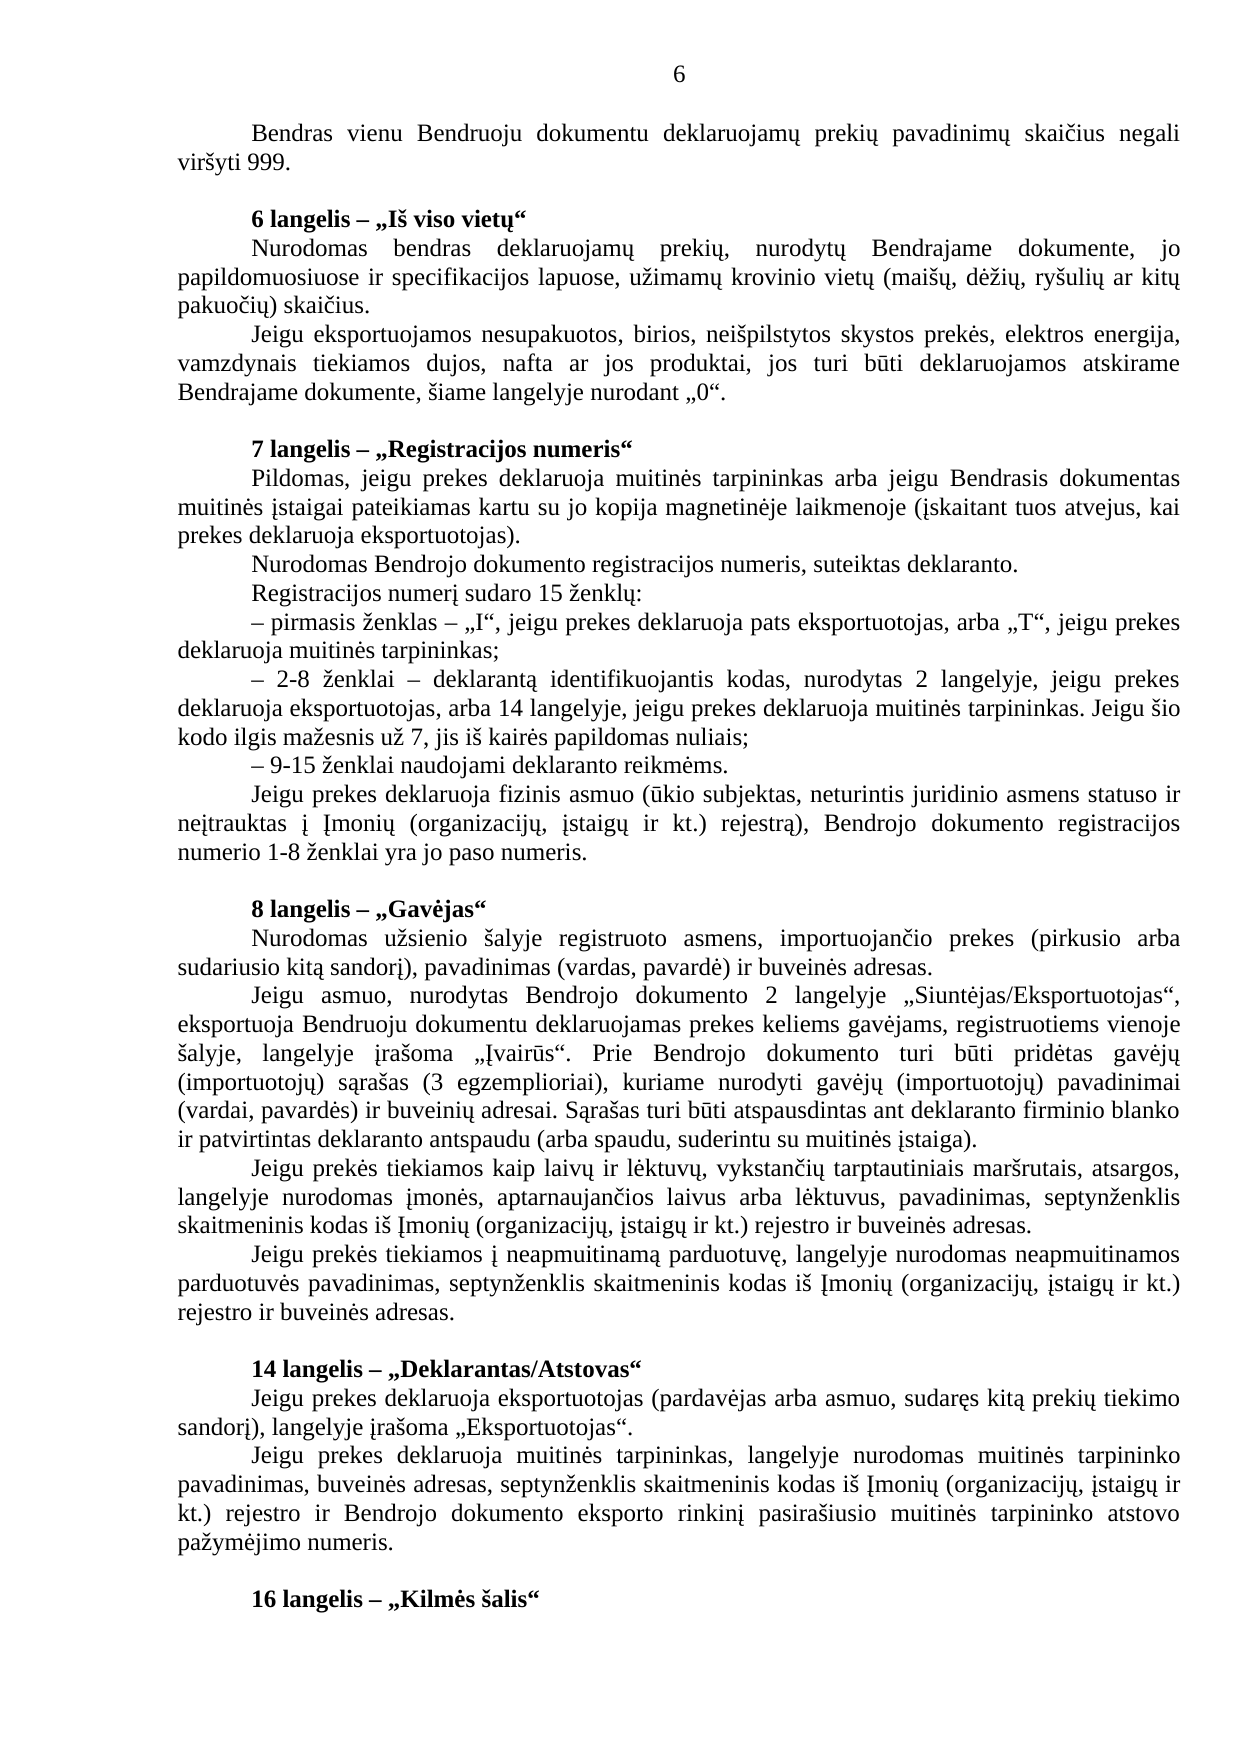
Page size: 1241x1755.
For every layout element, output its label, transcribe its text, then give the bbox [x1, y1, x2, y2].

text Jeigu prekes deklaruoja eksportuotojas (pardavėjas arba asmuo, sudaręs kitą prekių tiekimo sandorį), langelyje įrašoma „Eksportuotojas“. [177, 1383, 1181, 1441]
text – pirmasis ženklas – „I“, jeigu prekes deklaruoja pats eksportuotojas, arba „T“, jeigu prekes deklaruoja muitinės tarpininkas; [177, 607, 1181, 664]
text 16 langelis – „Kilmės šalis“ [177, 1584, 1181, 1613]
text – 2-8 ženklai – deklarantą identifikuojantis kodas, nurodytas 2 langelyje, jeigu prekes deklaruoja eksportuotojas, arba 14 langelyje, jeigu prekes deklaruoja muitinės tarpininkas. Jeigu šio kodo ilgis mažesnis už 7, jis iš kairės papildomas nuliais; [177, 664, 1181, 751]
text Nurodomas bendras deklaruojamų prekių, nurodytų Bendrajame dokumente, jo papildomuosiuose ir specifikacijos lapuose, užimamų krovinio vietų (maišų, dėžių, ryšulių ar kitų pakuočių) skaičius. [177, 233, 1181, 319]
text Nurodomas užsienio šalyje registruoto asmens, importuojančio prekes (pirkusio arba sudariusio kitą sandorį), pavadinimas (vardas, pavardė) ir buveinės adresas. [177, 923, 1181, 981]
text Jeigu prekės tiekiamos į neapmuitinamą parduotuvę, langelyje nurodomas neapmuitinamos parduotuvės pavadinimas, septynženklis skaitmeninis kodas iš Įmonių (organizacijų, įstaigų ir kt.) rejestro ir buveinės adresas. [177, 1239, 1181, 1326]
text Nurodomas Bendrojo dokumento registracijos numeris, suteiktas deklaranto. [177, 549, 1181, 578]
text Jeigu asmuo, nurodytas Bendrojo dokumento 2 langelyje „Siuntėjas/Eksportuotojas“, eksportuoja Bendruoju dokumentu deklaruojamas prekes keliems gavėjams, registruotiems vienoje šalyje, langelyje įrašoma „Įvairūs“. Prie Bendrojo dokumento turi būti pridėtas gavėjų (importuotojų) sąrašas (3 egzemplioriai), kuriame nurodyti gavėjų (importuotojų) pavadinimai (vardai, pavardės) ir buveinių adresai. Sąrašas turi būti atspausdintas ant deklaranto firminio blanko ir patvirtintas deklaranto antspaudu (arba spaudu, suderintu su muitinės įstaiga). [177, 981, 1181, 1153]
text Pildomas, jeigu prekes deklaruoja muitinės tarpininkas arba jeigu Bendrasis dokumentas muitinės įstaigai pateikiamas kartu su jo kopija magnetinėje laikmenoje (įskaitant tuos atvejus, kai prekes deklaruoja eksportuotojas). [177, 463, 1181, 549]
text 14 langelis – „Deklarantas/Atstovas“ [177, 1354, 1181, 1383]
text 6 langelis – „Iš viso vietų“ [177, 204, 1181, 233]
text Registracijos numerį sudaro 15 ženklų: [177, 578, 1181, 607]
text Jeigu prekes deklaruoja fizinis asmuo (ūkio subjektas, neturintis juridinio asmens statuso ir neįtrauktas į Įmonių (organizacijų, įstaigų ir kt.) rejestrą), Bendrojo dokumento registracijos numerio 1-8 ženklai yra jo paso numeris. [177, 779, 1181, 866]
text – 9-15 ženklai naudojami deklaranto reikmėms. [177, 751, 1181, 779]
text 8 langelis – „Gavėjas“ [177, 894, 1181, 923]
text 7 langelis – „Registracijos numeris“ [177, 434, 1181, 463]
text Bendras vienu Bendruoju dokumentu deklaruojamų prekių pavadinimų skaičius negali viršyti 999. [177, 118, 1181, 176]
text Jeigu prekės tiekiamos kaip laivų ir lėktuvų, vykstančių tarptautiniais maršrutais, atsargos, langelyje nurodomas įmonės, aptarnaujančios laivus arba lėktuvus, pavadinimas, septynženklis skaitmeninis kodas iš Įmonių (organizacijų, įstaigų ir kt.) rejestro ir buveinės adresas. [177, 1153, 1181, 1239]
text Jeigu prekes deklaruoja muitinės tarpininkas, langelyje nurodomas muitinės tarpininko pavadinimas, buveinės adresas, septynženklis skaitmeninis kodas iš Įmonių (organizacijų, įstaigų ir kt.) rejestro ir Bendrojo dokumento eksporto rinkinį pasirašiusio muitinės tarpininko atstovo pažymėjimo numeris. [177, 1441, 1181, 1556]
text Jeigu eksportuojamos nesupakuotos, birios, neišpilstytos skystos prekės, elektros energija, vamzdynais tiekiamos dujos, nafta ar jos produktai, jos turi būti deklaruojamos atskirame Bendrajame dokumente, šiame langelyje nurodant „0“. [177, 319, 1181, 406]
